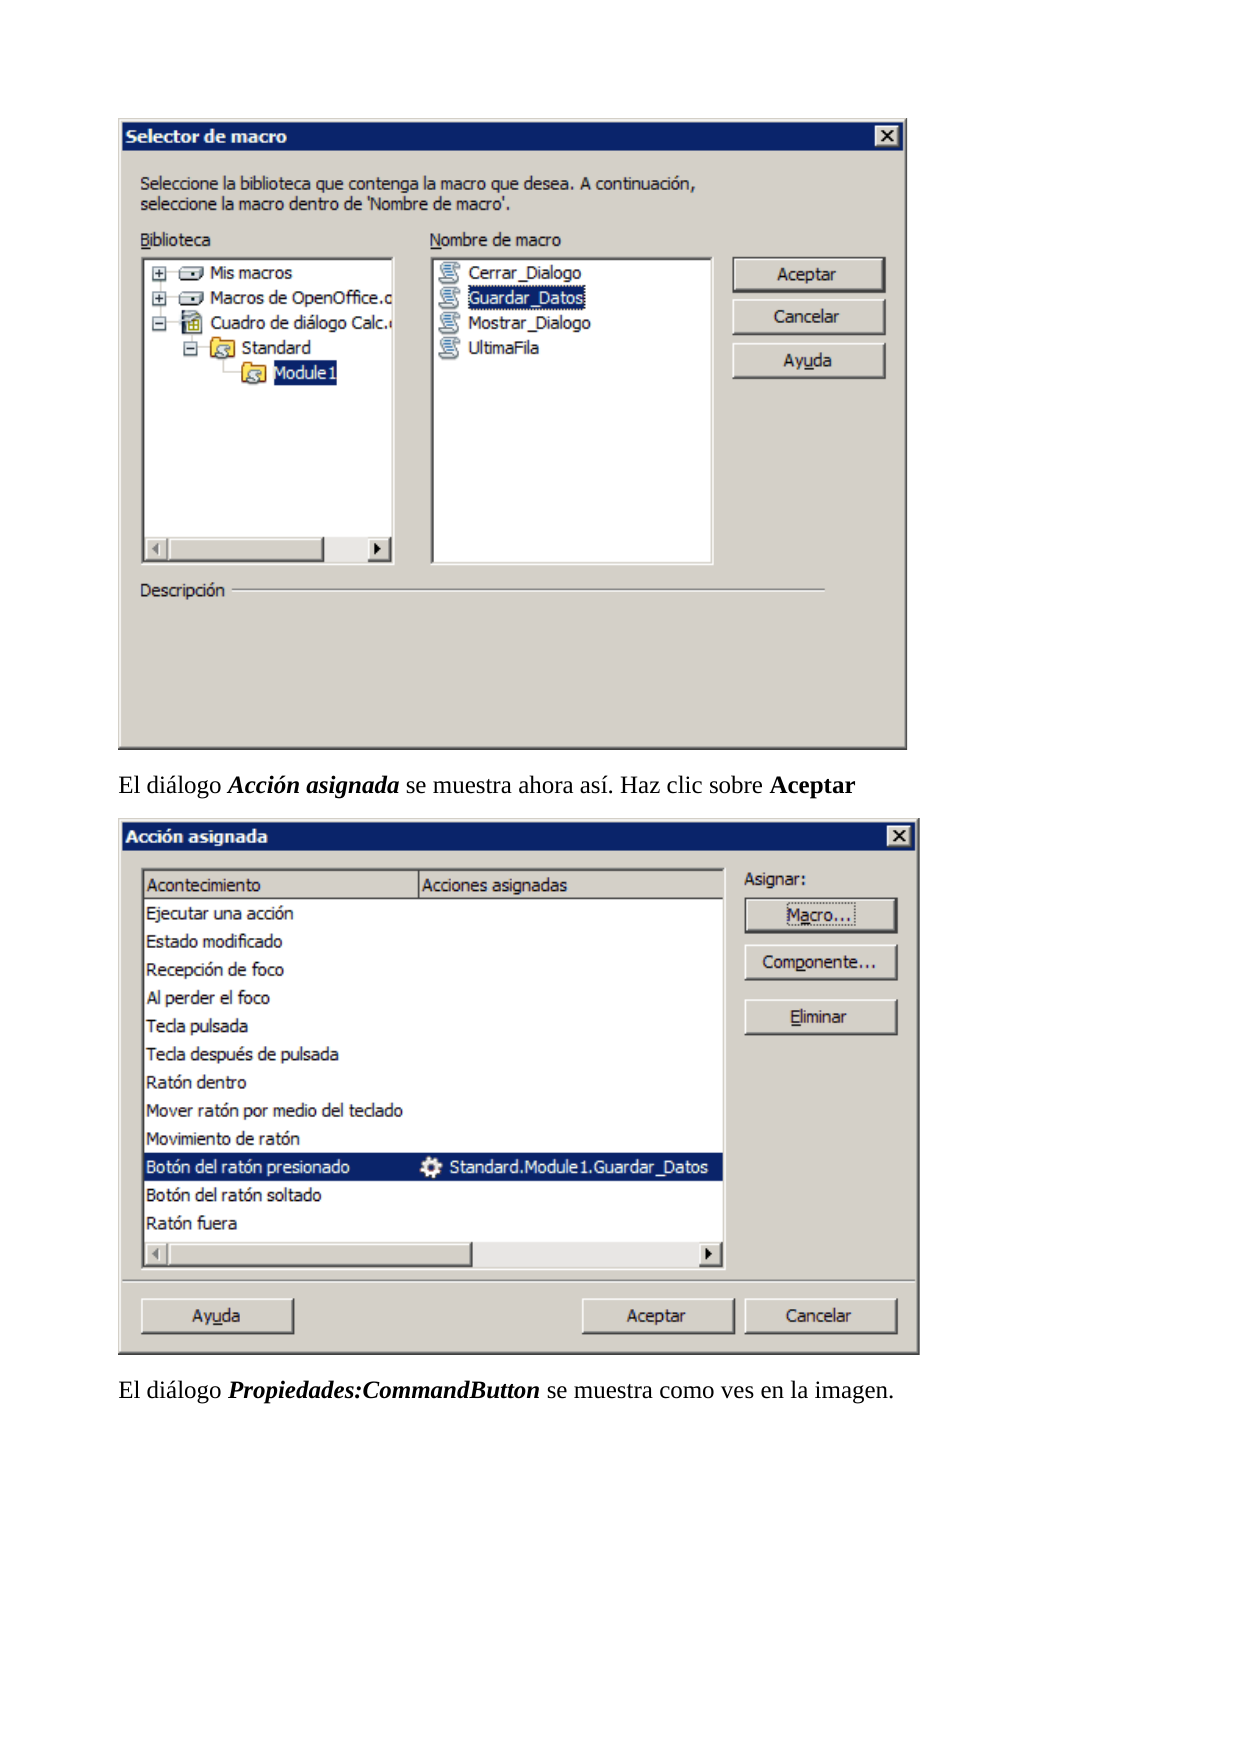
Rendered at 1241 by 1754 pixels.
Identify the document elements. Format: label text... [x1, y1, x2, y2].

text El diálogo Propiedades:CommandButton se muestra como ves en la imagen. [118, 1375, 1122, 1404]
picture [118, 118, 908, 750]
picture [118, 818, 920, 1355]
text El diálogo Acción asignada se muestra ahora así. Haz clic sobre Aceptar [118, 770, 1122, 798]
